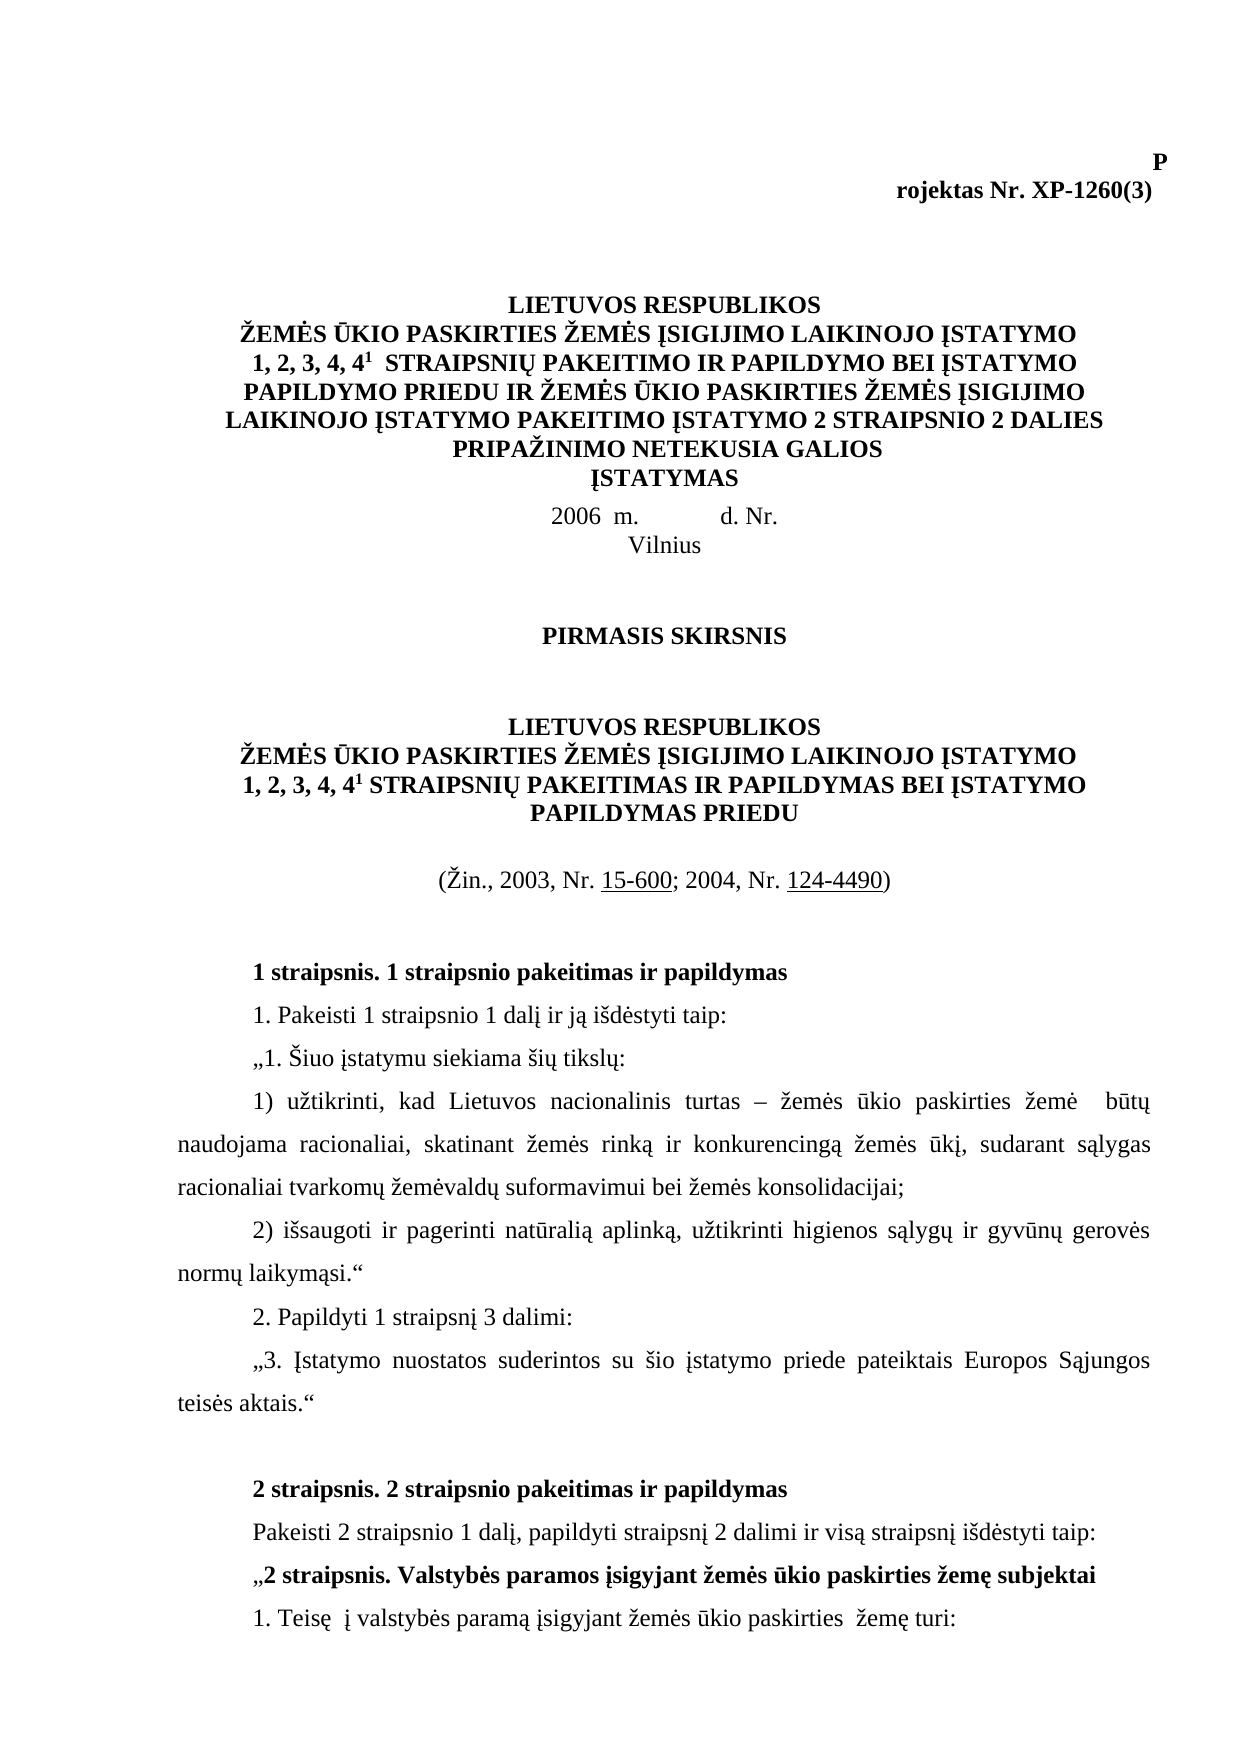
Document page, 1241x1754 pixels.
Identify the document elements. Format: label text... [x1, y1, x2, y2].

text 1. Teisę į valstybės paramą įsigyjant žemės ūkio paskirties žemę turi: [177, 1603, 1152, 1632]
text Pakeisti 2 straipsnio 1 dalį, papildyti straipsnį 2 dalimi ir visą straipsnį išdėstyti taip: [177, 1517, 1152, 1546]
text ŽEMĖS ŪKIO PASKIRTIES ŽEMĖS ĮSIGIJIMO LAIKINojo įstatymo [177, 319, 1152, 348]
text 2006 m. d. Nr. Vilnius [177, 501, 1152, 559]
text 2. Papildyti 1 straipsnį 3 dalimi: [177, 1302, 1152, 1330]
text „1. Šiuo įstatymu siekiama šių tikslų: [177, 1043, 1152, 1072]
text įstatymas [177, 463, 1152, 492]
text 1, 2, 3, 4, 41 straipsnių pakeitimo ir papildymo BEI ĮSTATYMO [177, 348, 1152, 377]
text LIETUVOS RESPUBLIKOS [177, 291, 1152, 319]
text ŽEMĖS ŪKIO PASKIRTIES ŽEMĖS ĮSIGIJIMO LAIKINojo įstatymo [177, 741, 1152, 770]
text pripažinimo netekusia galios [177, 434, 1152, 463]
text 1, 2, 3, 4, 41 straipsnių pakeitimas ir papildymas BEI ĮSTATYMO [177, 770, 1152, 798]
text „2 straipsnis. Valstybės paramos įsigyjant žemės ūkio paskirties žemę subjektai [177, 1560, 1152, 1589]
text 1) užtikrinti, kad Lietuvos nacionalinis turtas – žemės ūkio paskirties žemė būtų naudojama racionaliai, skatinant žemės rinką ir konkurencingą žemės ūkį, sudarant sąlygas racionaliai tvarkomų žemėvaldų suformavimui bei žemės konsolidacijai; [177, 1086, 1152, 1201]
text (Žin., 2003, Nr. 15-600; 2004, Nr. 124-4490) [177, 866, 1152, 894]
text „3. Įstatymo nuostatos suderintos su šio įstatymo priede pateiktais Europos Sąjungos teisės aktais.“ [177, 1345, 1152, 1417]
text PAPILDYMas PRIEDU [177, 798, 1152, 827]
text LIETUVOS RESPUBLIKOS [177, 712, 1152, 741]
text 1 straipsnis. 1 straipsnio pakeitimas ir papildymas [177, 957, 1152, 985]
text pirmasis skirsnis [177, 621, 1152, 650]
text Projektas Nr. XP-1260(3) [177, 147, 1152, 204]
text 2) išsaugoti ir pagerinti natūralią aplinką, užtikrinti higienos sąlygų ir gyvūnų gerovės normų laikymąsi.“ [177, 1215, 1152, 1287]
text PAPILDYMO PRIEDU ir ŽEMĖS ŪKIO PASKIRTIES ŽEMĖS ĮSIGIJIMO LAIKINojo įstatymo pakeitimo įstatymo 2 straipsnio 2 dalies [177, 377, 1152, 434]
text 2 straipsnis. 2 straipsnio pakeitimas ir papildymas [177, 1474, 1152, 1503]
text 1. Pakeisti 1 straipsnio 1 dalį ir ją išdėstyti taip: [177, 1000, 1152, 1028]
